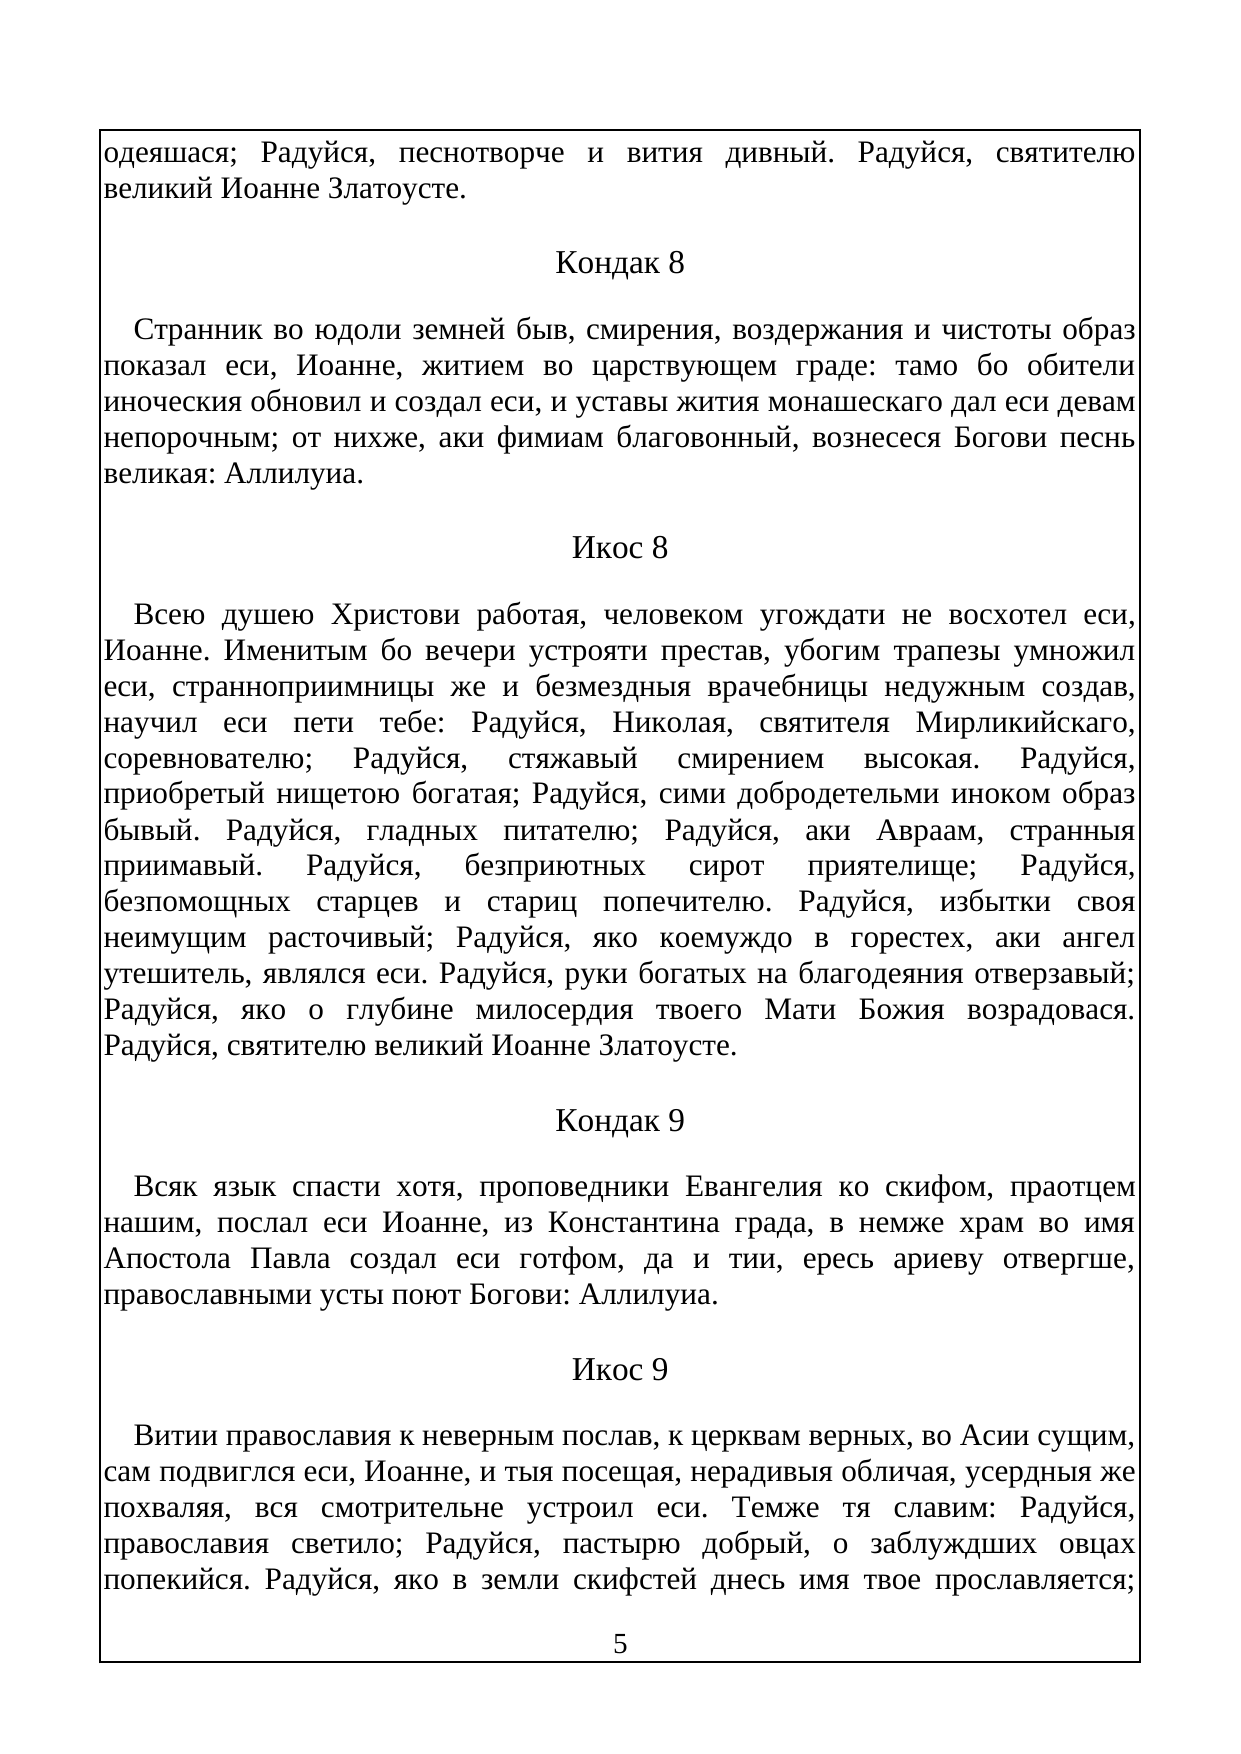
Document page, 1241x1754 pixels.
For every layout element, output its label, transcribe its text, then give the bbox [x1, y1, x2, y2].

text одеяшася; Радуйся, песнотворче и вития дивный. Радуйся, святителю великий Иоанне Златоусте. [103, 133, 1137, 205]
text Всяк язык спасти хотя, проповедники Евангелия ко скифом, праотцем нашим, послал еси Иоанне, из Константина града, в немже храм во имя Апостола Павла создал еси готфом, да и тии, ересь ариеву отвергше, православными усты поют Богови: Аллилуиа. [103, 1168, 1137, 1311]
text Странник во юдоли земней быв, смирения, воздержания и чистоты образ показал еси, Иоанне, житием во царствующем граде: тамо бо обители иноческия обновил и создал еси, и уставы жития монашескаго дал еси девам непорочным; от нихже, аки фимиам благовонный, вознесеся Богови песнь великая: Аллилуиа. [103, 310, 1137, 490]
subtitle Икос 9 [103, 1349, 1137, 1387]
subtitle Кондак 8 [103, 242, 1137, 281]
subtitle Икос 8 [103, 527, 1137, 566]
subtitle Кондак 9 [103, 1100, 1137, 1138]
text Всею душею Христови работая, человеком угождати не восхотел еси, Иоанне. Именитым бо вечери устрояти престав, убогим трапезы умножил еси, странноприимницы же и безмездныя врачебницы недужным создав, научил еси пети тебе: Радуйся, Николая, святителя Мирликийскаго, соревнователю; Радуйся, стяжавый смирением высокая. Радуйся, приобретый нищетою богатая; Радуйся, сими добродетельми иноком образ бывый. Радуйся, гладных питателю; Радуйся, аки Авраам, странныя приимавый. Радуйся, безприютных сирот приятелище; Радуйся, безпомощных старцев и стариц попечителю. Радуйся, избытки своя неимущим расточивый; Радуйся, яко коемуждо в горестех, аки ангел утешитель, являлся еси. Радуйся, руки богатых на благодеяния отверзавый; Радуйся, яко о глубине милосердия твоего Мати Божия возрадовася. Радуйся, святителю великий Иоанне Златоусте. [103, 595, 1137, 1062]
text Витии православия к неверным послав, к церквам верных, во Асии сущим, сам подвиглся еси, Иоанне, и тыя посещая, нерадивыя обличая, усердныя же похваляя, вся смотрительне устроил еси. Темже тя славим: Радуйся, православия светило; Радуйся, пастырю добрый, о заблуждших овцах попекийся. Радуйся, яко в земли скифстей днесь имя твое прославляется; [103, 1417, 1137, 1596]
